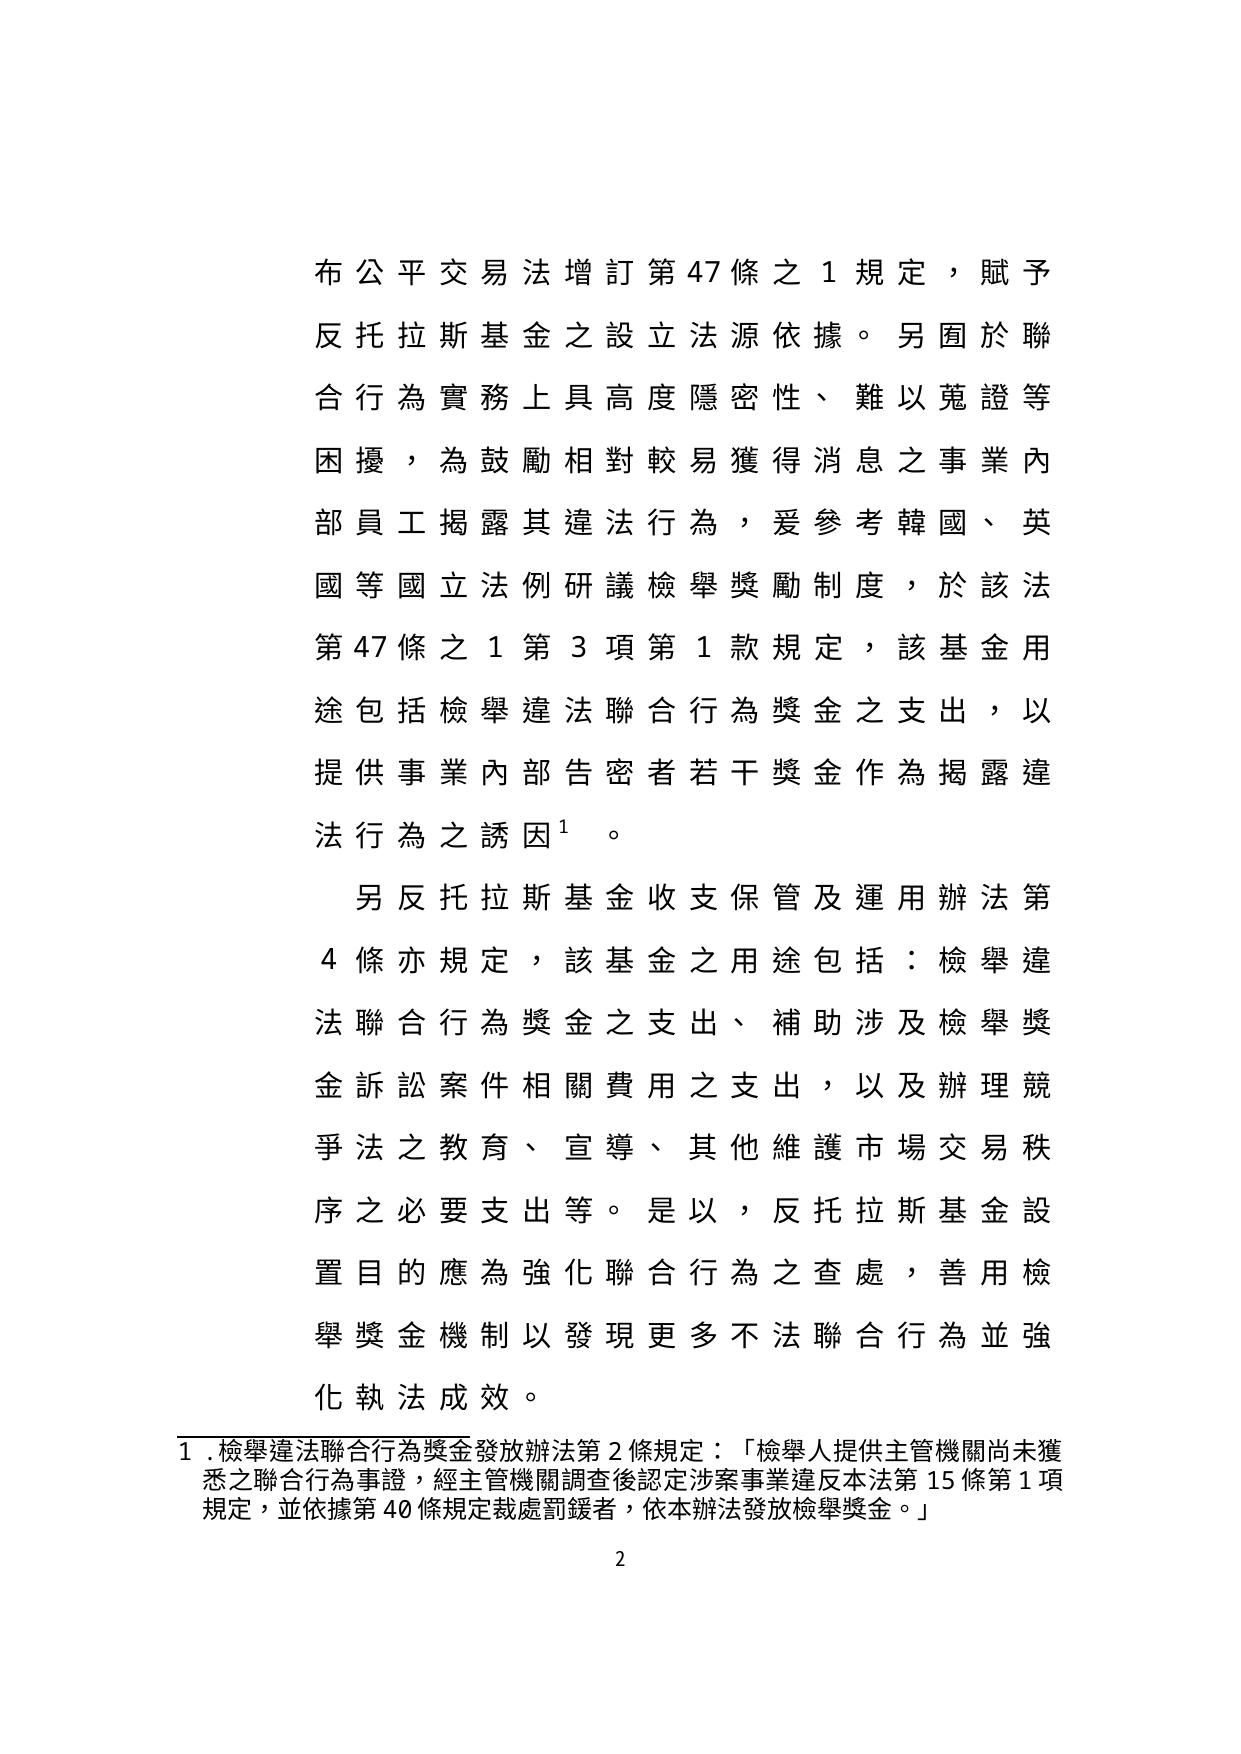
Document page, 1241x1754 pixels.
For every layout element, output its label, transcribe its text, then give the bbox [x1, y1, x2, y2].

text 鑒於聯合行為具有暗默不易察查之特性，為強化聯合行為查處及促進市場競爭秩序之健全發展，爰於104年6月24日修正公布公平交易法增訂第47條之1規定，賦予反托拉斯基金之設立法源依據。另囿於聯合行為實務上具高度隱密性、難以蒐證等困擾，為鼓勵相對較易獲得消息之事業內部員工揭露其違法行為，爰參考韓國、英國等國立法例研議檢舉獎勵制度，於該法第47條之1第3項第1款規定，該基金用途包括檢舉違法聯合行為獎金之支出，以提供事業內部告密者若干獎金作為揭露違法行為之誘因。 [271, 229, 1058, 854]
text .檢舉違法聯合行為獎金發放辦法第2條規定：「檢舉人提供主管機關尚未獲悉之聯合行為事證，經主管機關調查後認定涉案事業違反本法第15條第1項規定，並依據第40條規定裁處罰鍰者，依本辦法發放檢舉獎金。」 [177, 1437, 1063, 1525]
text 另反托拉斯基金收支保管及運用辦法第4條亦規定，該基金之用途包括：檢舉違法聯合行為獎金之支出、補助涉及檢舉獎金訴訟案件相關費用之支出，以及辦理競爭法之教育、宣導、其他維護市場交易秩序之必要支出等。是以，反托拉斯基金設置目的應為強化聯合行為之查處，善用檢舉獎金機制以發現更多不法聯合行為並強化執法成效。 [271, 854, 1058, 1417]
